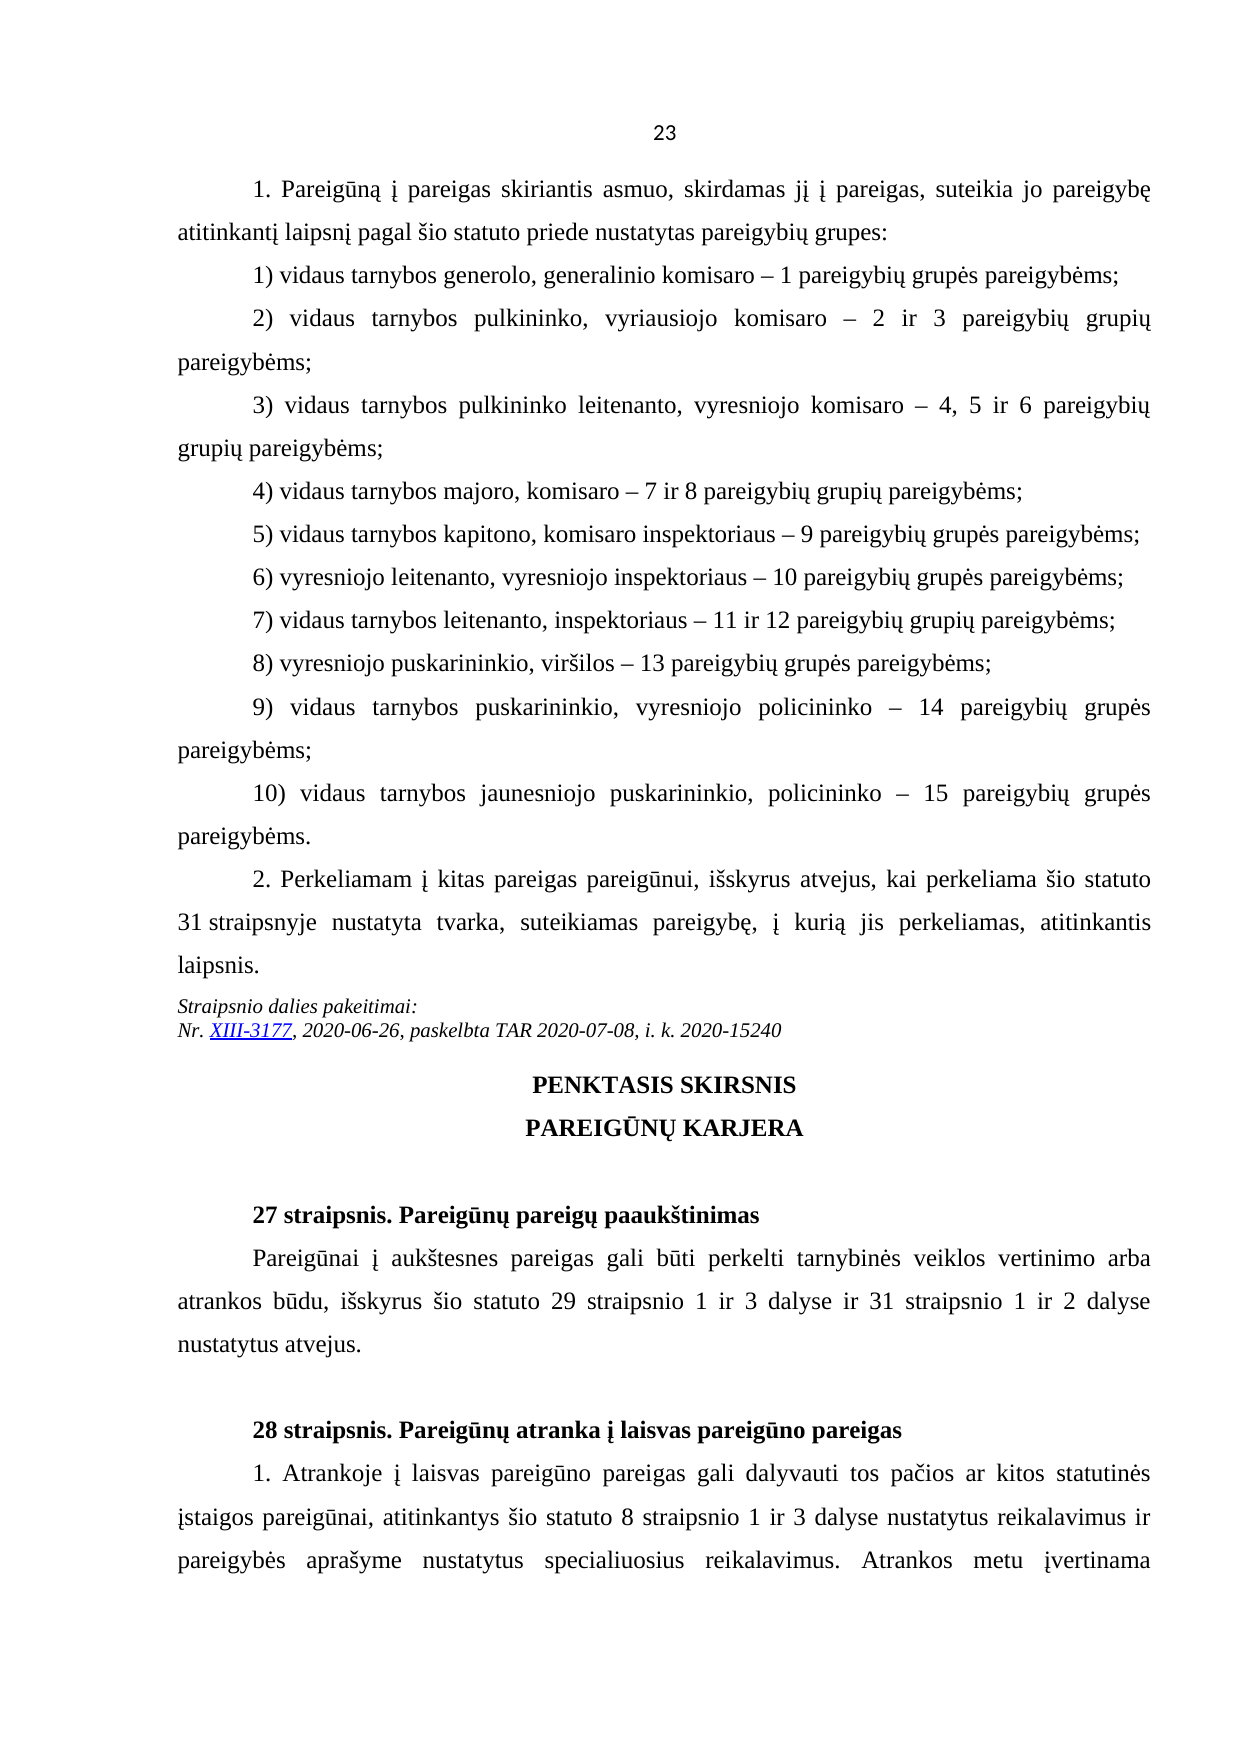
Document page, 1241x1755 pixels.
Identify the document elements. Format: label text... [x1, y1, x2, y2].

text 3) vidaus tarnybos pulkininko leitenanto, vyresniojo komisaro – 4, 5 ir 6 pareigybių grupių pareigybėms; [177, 390, 1152, 462]
text 2) vidaus tarnybos pulkininko, vyriausiojo komisaro – 2 ir 3 pareigybių grupių pareigybėms; [177, 303, 1152, 375]
text 6) vyresniojo leitenanto, vyresniojo inspektoriaus – 10 pareigybių grupės pareigybėms; [177, 562, 1152, 591]
text 5) vidaus tarnybos kapitono, komisaro inspektoriaus – 9 pareigybių grupės pareigybėms; [177, 519, 1152, 548]
text 1) vidaus tarnybos generolo, generalinio komisaro – 1 pareigybių grupės pareigybėms; [177, 260, 1152, 289]
text 1. Pareigūną į pareigas skiriantis asmuo, skirdamas jį į pareigas, suteikia jo pareigybę atitinkantį laipsnį pagal šio statuto priede nustatytas pareigybių grupes: [177, 174, 1152, 246]
text PAREIGŪNŲ KARJERA [177, 1113, 1152, 1142]
text 7) vidaus tarnybos leitenanto, inspektoriaus – 11 ir 12 pareigybių grupių pareigybėms; [177, 605, 1152, 634]
text 9) vidaus tarnybos puskarininkio, vyresniojo policininko – 14 pareigybių grupės pareigybėms; [177, 692, 1152, 763]
text 27 straipsnis. Pareigūnų pareigų paaukštinimas [177, 1200, 1152, 1228]
text Nr. XIII-3177, 2020-06-26, paskelbta TAR 2020-07-08, i. k. 2020-15240 [177, 1018, 1152, 1042]
text Pareigūnai į aukštesnes pareigas gali būti perkelti tarnybinės veiklos vertinimo arba atrankos būdu, išskyrus šio statuto 29 straipsnio 1 ir 3 dalyse ir 31 straipsnio 1 ir 2 dalyse nustatytus atvejus. [177, 1243, 1152, 1358]
text 1. Atrankoje į laisvas pareigūno pareigas gali dalyvauti tos pačios ar kitos statutinės įstaigos pareigūnai, atitinkantys šio statuto 8 straipsnio 1 ir 3 dalyse nustatytus reikalavimus ir pareigybės aprašyme nustatytus specialiuosius reikalavimus. Atrankos metu įvertinama [177, 1458, 1152, 1573]
text 28 straipsnis. Pareigūnų atranka į laisvas pareigūno pareigas [177, 1415, 1152, 1444]
text PENKTASIS SKIRSNIS [177, 1070, 1152, 1099]
text Straipsnio dalies pakeitimai: [177, 993, 1152, 1018]
text 4) vidaus tarnybos majoro, komisaro – 7 ir 8 pareigybių grupių pareigybėms; [177, 476, 1152, 505]
text 2. Perkeliamam į kitas pareigas pareigūnui, išskyrus atvejus, kai perkeliama šio statuto 31 straipsnyje nustatyta tvarka, suteikiamas pareigybę, į kurią jis perkeliamas, atitinkantis laipsnis. [177, 864, 1152, 979]
text 10) vidaus tarnybos jaunesniojo puskarininkio, policininko – 15 pareigybių grupės pareigybėms. [177, 778, 1152, 850]
text 8) vyresniojo puskarininkio, viršilos – 13 pareigybių grupės pareigybėms; [177, 648, 1152, 677]
